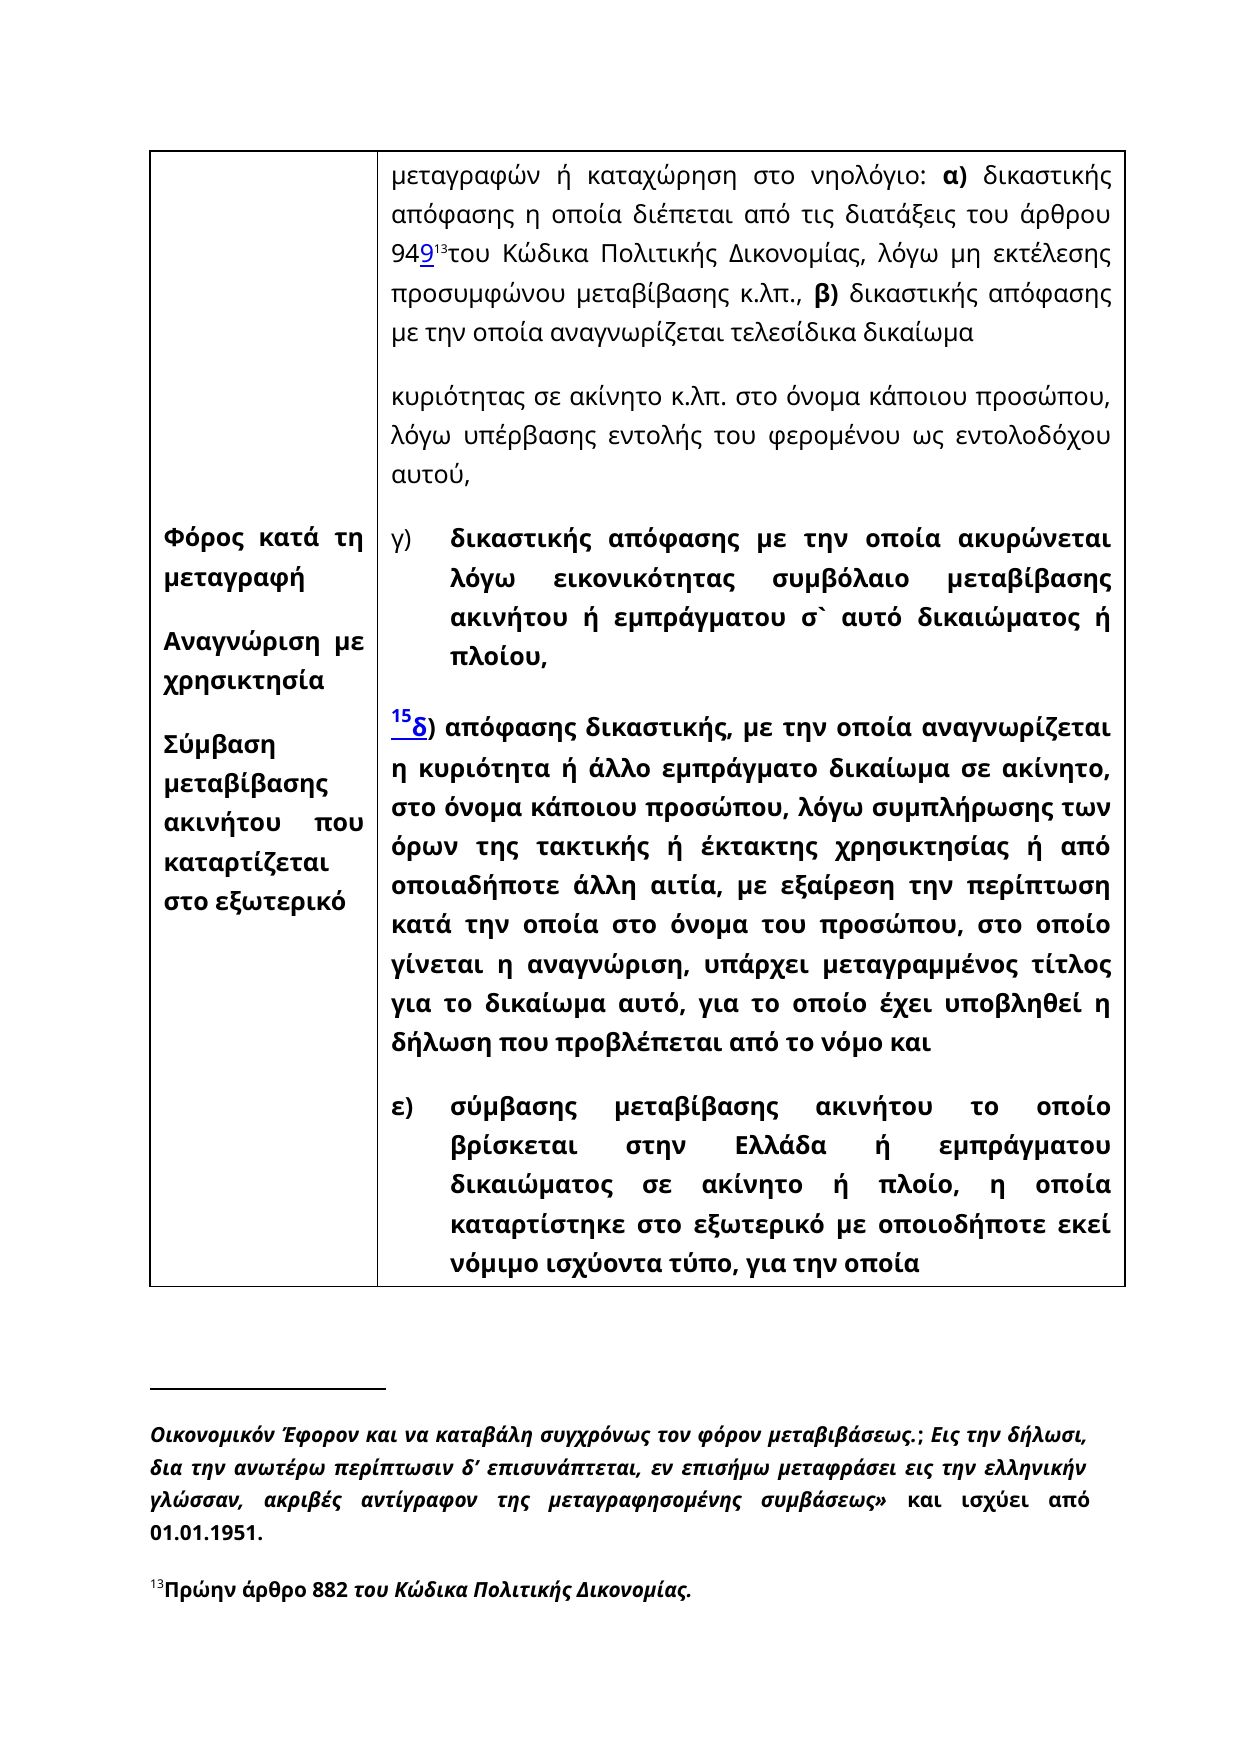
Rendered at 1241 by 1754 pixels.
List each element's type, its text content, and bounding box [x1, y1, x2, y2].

table_header Φόρος κατά τη μεταγραφή Αναγνώριση με χρησικτησία Σύμβαση μεταβίβασης ακινήτου που καταρτίζεται στο εξωτερικό [151, 152, 377, 1286]
table_header μεταγραφών ή καταχώρηση στο νηολόγιο: α) δικαστικής απόφασης η οποία διέπεται από τις διατάξεις του άρθρου 949του Κώδικα Πολιτικής Δικονομίας, λόγω μη εκτέλεσης προσυμφώνου μεταβίβασης κ.λπ., β) δικαστικής απόφασης με την οποία αναγνωρίζεται τελεσίδικα δικαίωμα κυριότητας σε ακίνητο κ.λπ. στο όνομα κάποιου προσώπου, λόγω υπέρβασης εντολής του φερομένου ως εντολοδόχου αυτού, γ) δικαστικής απόφασης με την οποία ακυρώνεται λόγω εικονικότητας συμβόλαιο μεταβίβασης ακινήτου ή εμπράγματου σ` αυτό δικαιώματος ή πλοίου, 15δ) απόφασης δικαστικής, με την οποία αναγνωρίζεται η κυριότητα ή άλλο εμπράγματο δικαίωμα σε ακίνητο, στο όνομα κάποιου προσώπου, λόγω συμπλήρωσης των όρων της τακτικής ή έκτακτης χρησικτησίας ή από οποιαδήποτε άλλη αιτία, με εξαίρεση την περίπτωση κατά την οποία στο όνομα του προσώπου, στο οποίο γίνεται η αναγνώριση, υπάρχει μεταγραμμένος τίτλος για το δικαίωμα αυτό, για το οποίο έχει υποβληθεί η δήλωση που προβλέπεται από το νόμο και ε) σύμβασης μεταβίβασης ακινήτου το οποίο βρίσκεται στην Ελλάδα ή εμπράγματου δικαιώματος σε ακίνητο ή πλοίο, η οποία καταρτίστηκε στο εξωτερικό με οποιοδήποτε εκεί νόμιμο ισχύοντα τύπο, για την οποία [378, 152, 1124, 1286]
